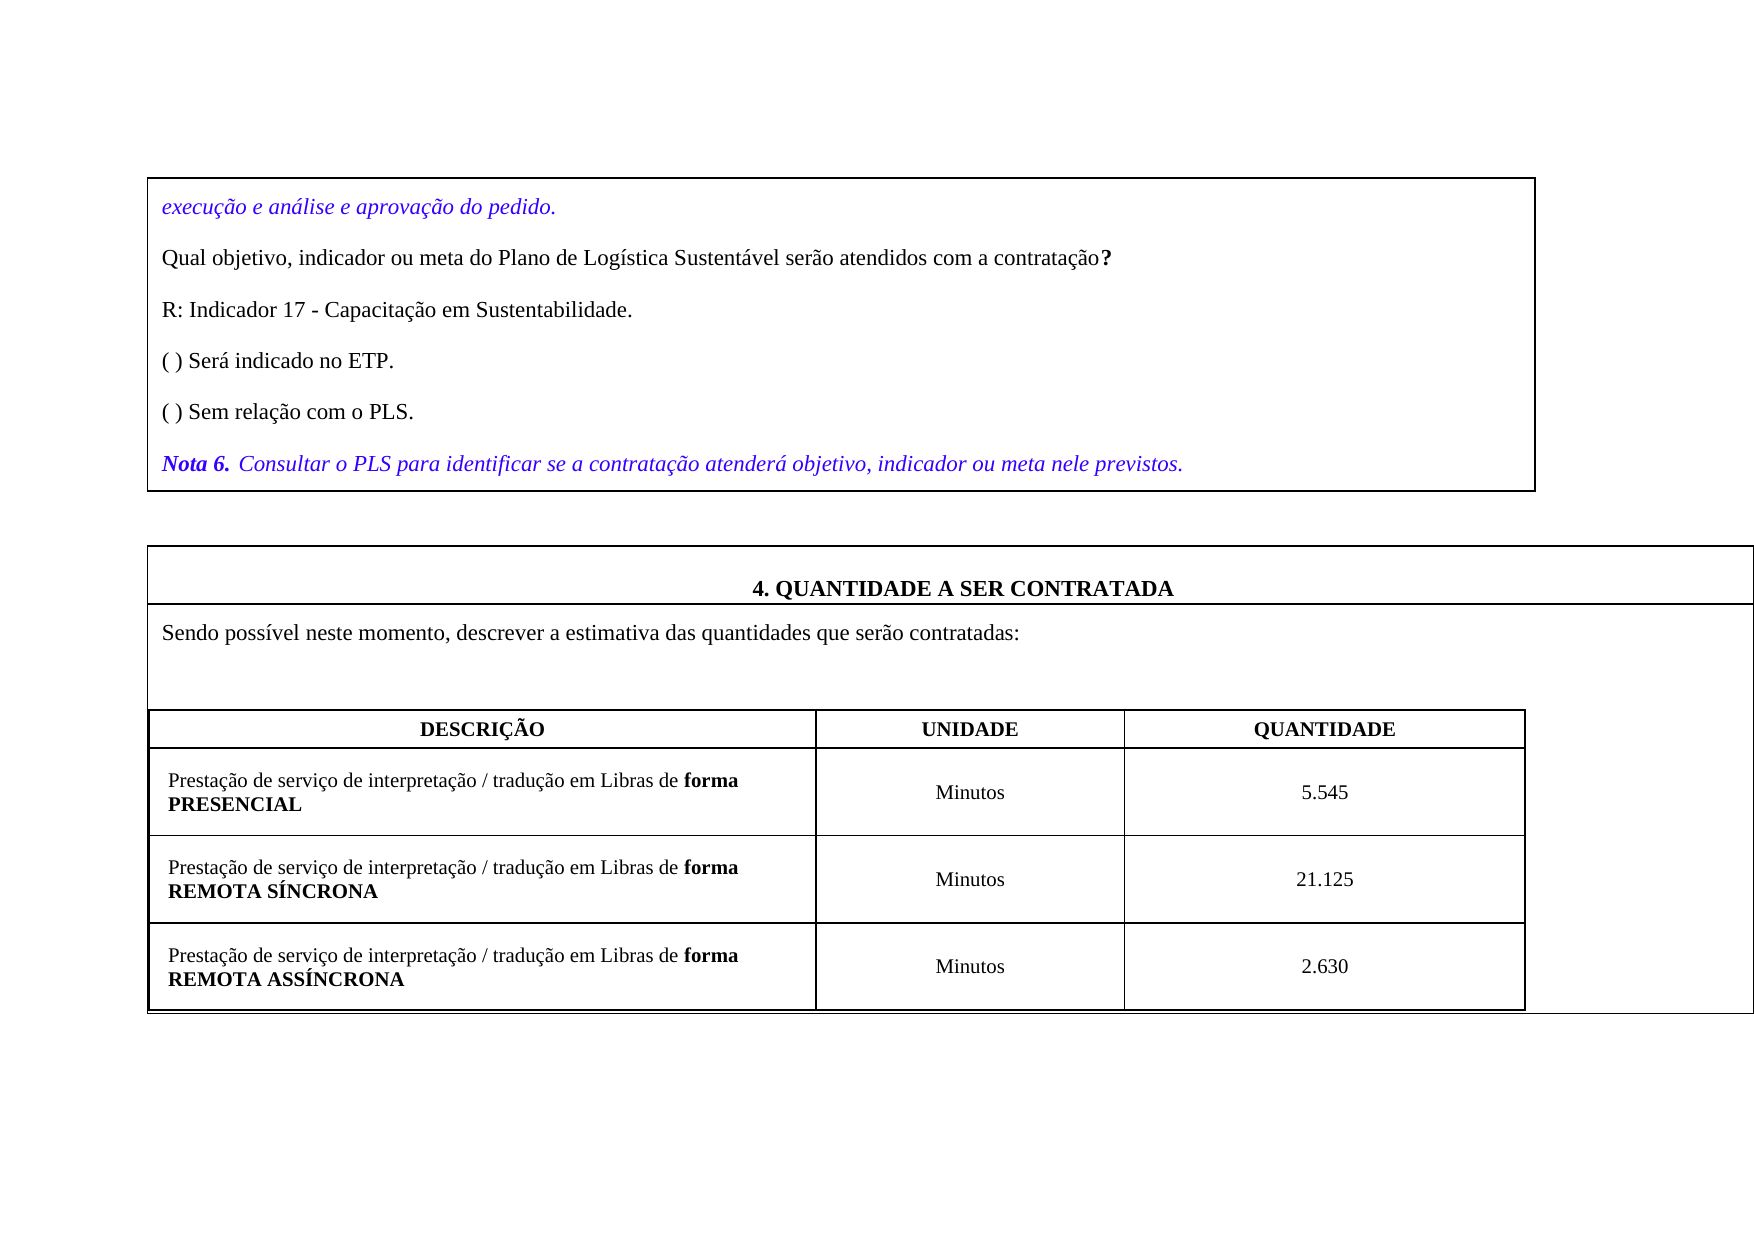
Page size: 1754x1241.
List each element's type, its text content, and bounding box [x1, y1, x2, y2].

table_cell Sendo possível neste momento, descrever a estimativa das quantidades que serão contratadas: [148, 605, 1753, 1013]
table_header 4. QUANTIDADE A SER CONTRATADA [148, 547, 1753, 603]
table_cell Prestação de serviço de interpretação / tradução em Libras de forma REMOTA SÍNCRONA [150, 836, 815, 922]
table_cell Minutos [817, 749, 1124, 834]
table_header UNIDADE [817, 711, 1124, 747]
table_header DESCRIÇÃO [150, 711, 815, 747]
table_cell Prestação de serviço de interpretação / tradução em Libras de forma PRESENCIAL [150, 749, 815, 834]
table_cell Minutos [817, 924, 1124, 1009]
table_cell Prestação de serviço de interpretação / tradução em Libras de forma REMOTA ASSÍNCRONA [150, 924, 815, 1009]
table_header QUANTIDADE [1125, 711, 1524, 747]
table_cell 2.630 [1125, 924, 1524, 1009]
table_cell Minutos [817, 836, 1124, 922]
table_cell 21.125 [1125, 836, 1524, 922]
table_cell execução e análise e aprovação do pedido. Qual objetivo, indicador ou meta do Plano de Logística Sustentável serão atendidos com a contratação? R: Indicador 17 - Capacitação em Sustentabilidade. ( ) Será indicado no ETP. ( ) Sem relação com o PLS. Nota 6. Consultar o PLS para identificar se a contratação atenderá objetivo, indicador ou meta nele previstos. [148, 179, 1534, 490]
table_cell 5.545 [1125, 749, 1524, 834]
